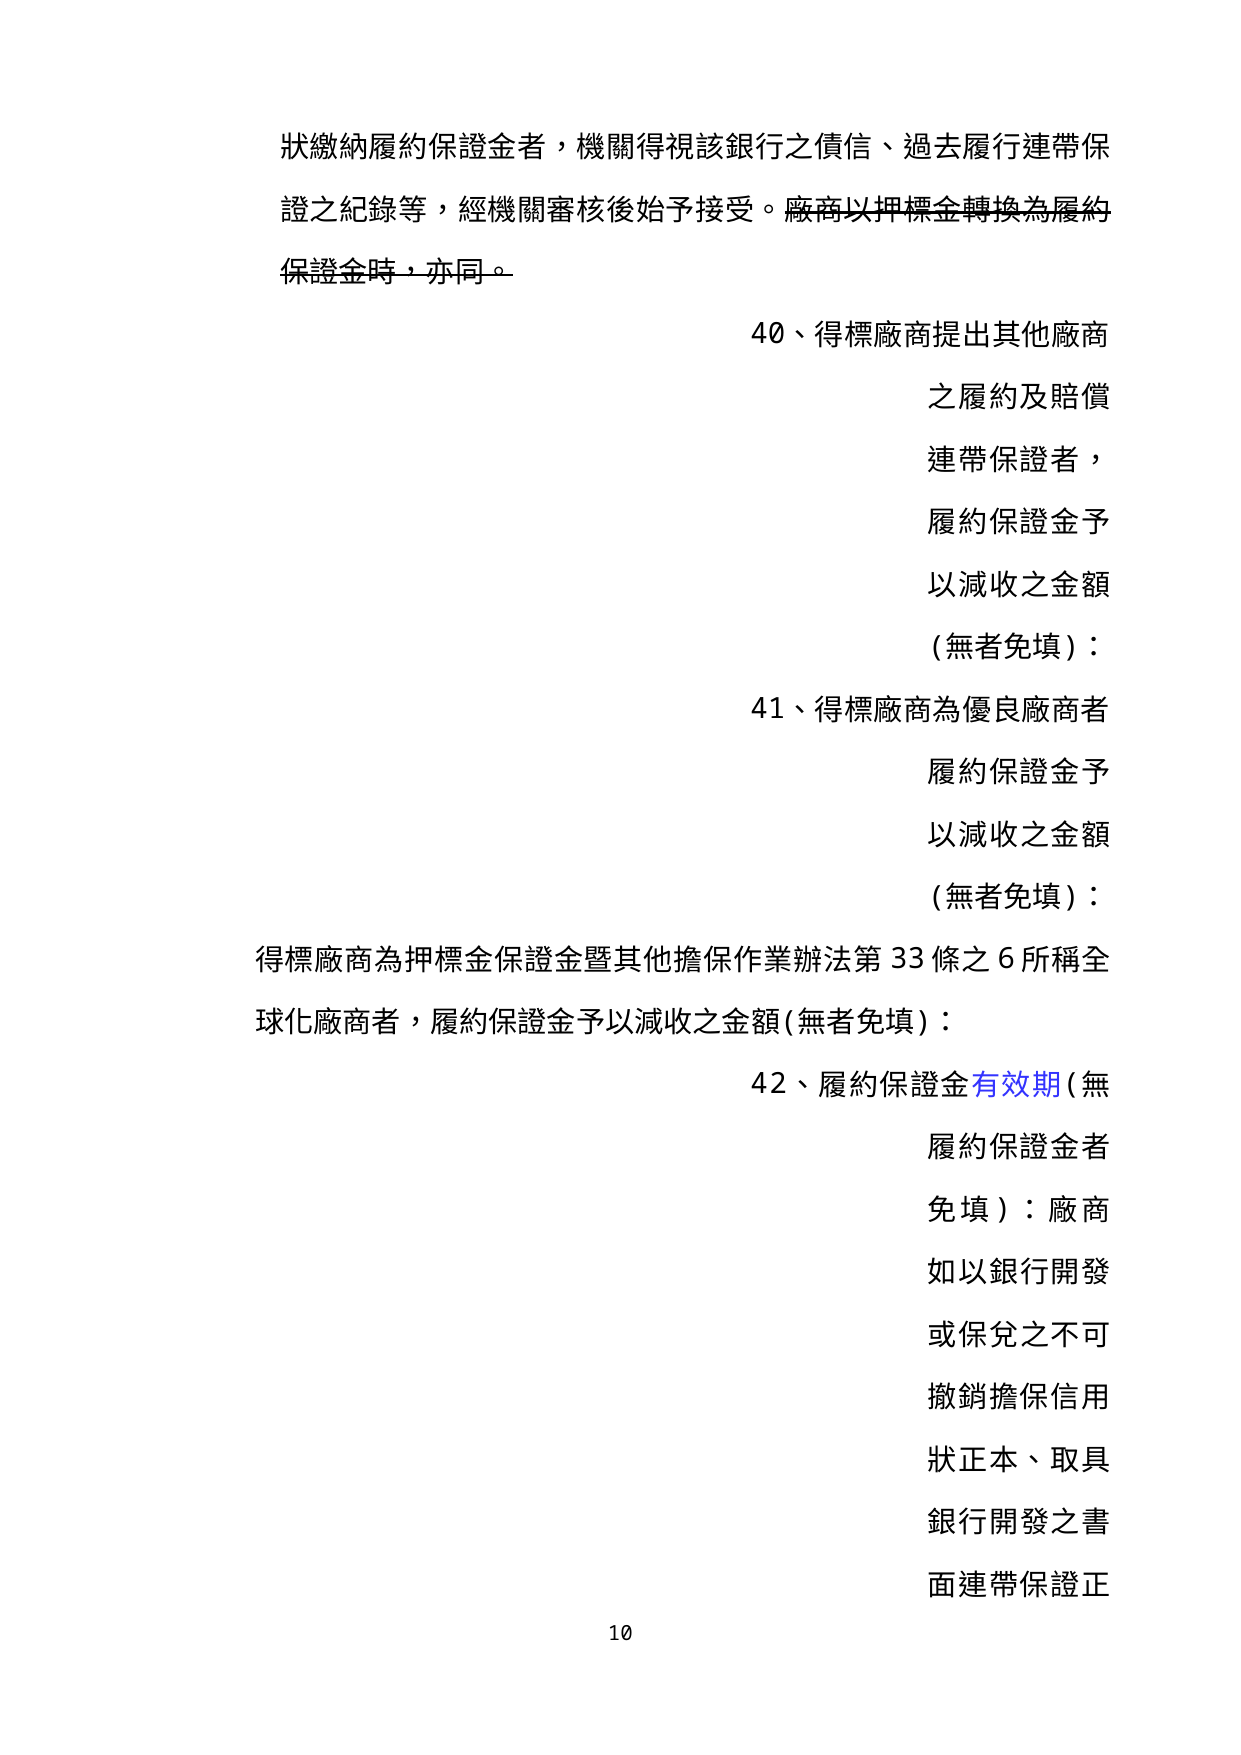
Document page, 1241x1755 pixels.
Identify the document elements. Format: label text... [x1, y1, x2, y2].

list 得標廠商提出其他廠商之履約及賠償連帶保證者，履約保證金予以減收之金額(無者免填)： [750, 291, 1110, 666]
list 得標廠商為優良廠商者，履約保證金予以減收之金額(無者免填)： [750, 666, 1110, 916]
text 得標廠商為押標金保證金暨其他擔保作業辦法第33條之6所稱全球化廠商者，履約保證金予以減收之金額(無者免填)： [255, 916, 1110, 1041]
text 狀繳納履約保證金者，機關得視該銀行之債信、過去履行連帶保證之紀錄等，經機關審核後始予接受。廠商以押標金轉換為履約保證金時，亦同。 [255, 103, 1110, 291]
list 履約保證金有效期(無履約保證金者免填)：廠商如以銀行開發或保兌之不可撤銷擔保信用狀正本、取具銀行開發之書面連帶保證正 [750, 1041, 1110, 1603]
